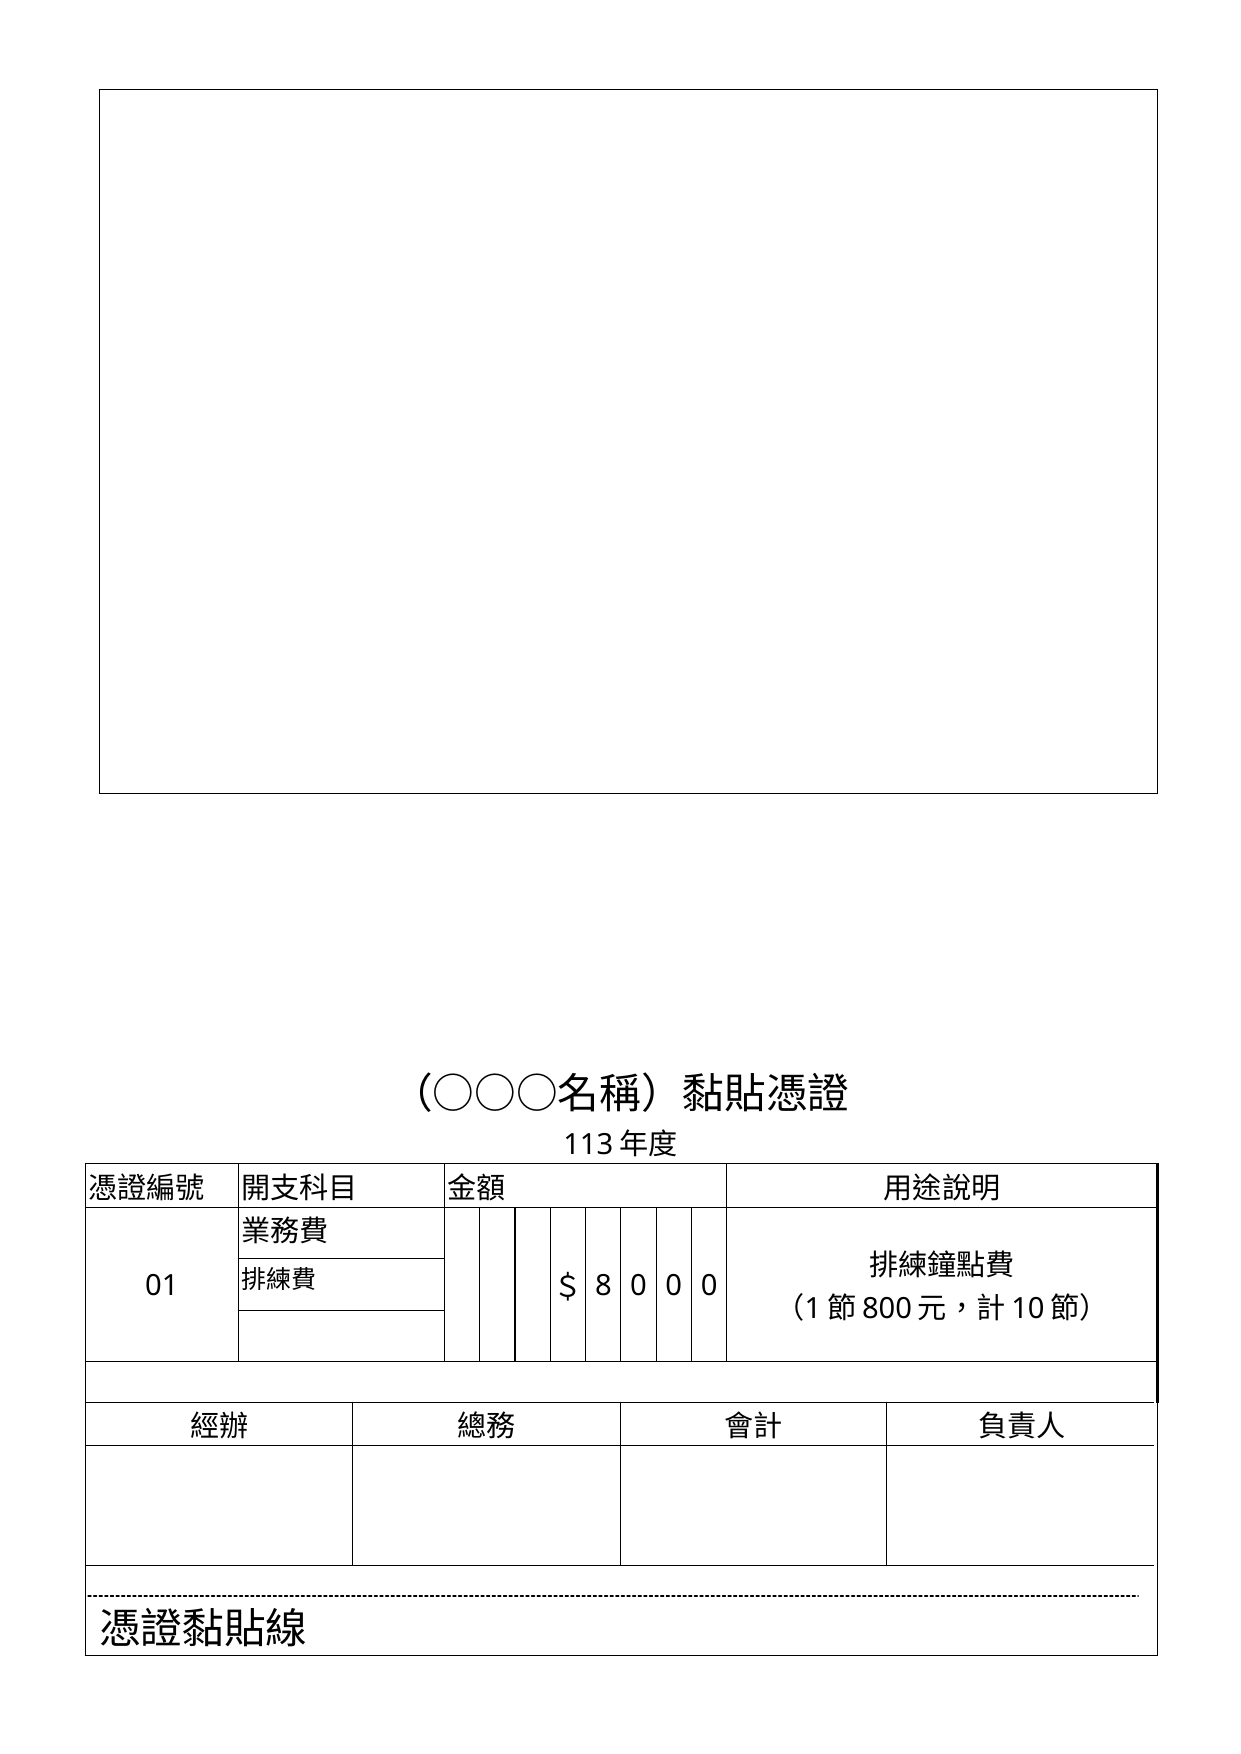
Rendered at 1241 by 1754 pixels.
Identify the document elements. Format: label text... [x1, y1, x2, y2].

table_cell 總務 [353, 1403, 620, 1445]
table_cell 負責人 [887, 1402, 1157, 1445]
table_cell 0 [657, 1208, 691, 1361]
table_cell 業務費 [239, 1208, 444, 1258]
table_cell [480, 1208, 514, 1361]
table_header 用途說明 [727, 1164, 1156, 1207]
table_cell [100, 90, 1157, 793]
text 113年度 [89, 1121, 1152, 1163]
table_cell 會計 [621, 1403, 886, 1445]
table_cell 經辦 [86, 1403, 352, 1445]
table_cell [621, 1446, 886, 1565]
table_header 憑證編號 [86, 1164, 238, 1207]
table_cell [86, 1362, 1156, 1402]
table_cell 01 [86, 1208, 238, 1361]
table_cell [86, 1446, 352, 1565]
table_cell 0 [692, 1208, 726, 1361]
table_cell [887, 1445, 1157, 1565]
table_cell 8 [586, 1208, 620, 1361]
text （○○○名稱）黏貼憑證 [89, 1061, 1152, 1121]
table_cell ＄ [551, 1208, 585, 1361]
table_cell 排練費 [239, 1259, 444, 1309]
table_cell 排練鐘點費 （1節800元，計10節） [727, 1208, 1156, 1361]
table_cell [445, 1208, 479, 1361]
table_header 金額 [445, 1164, 726, 1207]
table_cell [239, 1311, 444, 1361]
table_cell [353, 1446, 620, 1565]
table_cell [516, 1208, 550, 1361]
table_cell 憑證黏貼線 憑證內容應具備事項 機 關：全銜。 時 間：年、月、日。 印 章：廠商正式印章（負責人章）。 地 址：縣市街巷號。 財物或營繕名稱規格數量。 單 位：儘可能用標準制。 金 額：單價總價需相符。 實 收：中文大寫。 用 途：詳細具體。 印 花：照規定數貼足印銷印。 更 改：商號加章負責。 無 效：挖補塗改鉛筆書寫黑跡不勻。 外 文：應翻中文。 外 幣：應折新台幣及算折合率。 印刷或紙張：附樣張。 電報費：附事由。 工程費：附合同圖說。 18.稽察標準：應按審計機關監視 [86, 1565, 1157, 1655]
table_cell 0 [621, 1208, 656, 1361]
table_header 開支科目 [239, 1164, 444, 1207]
